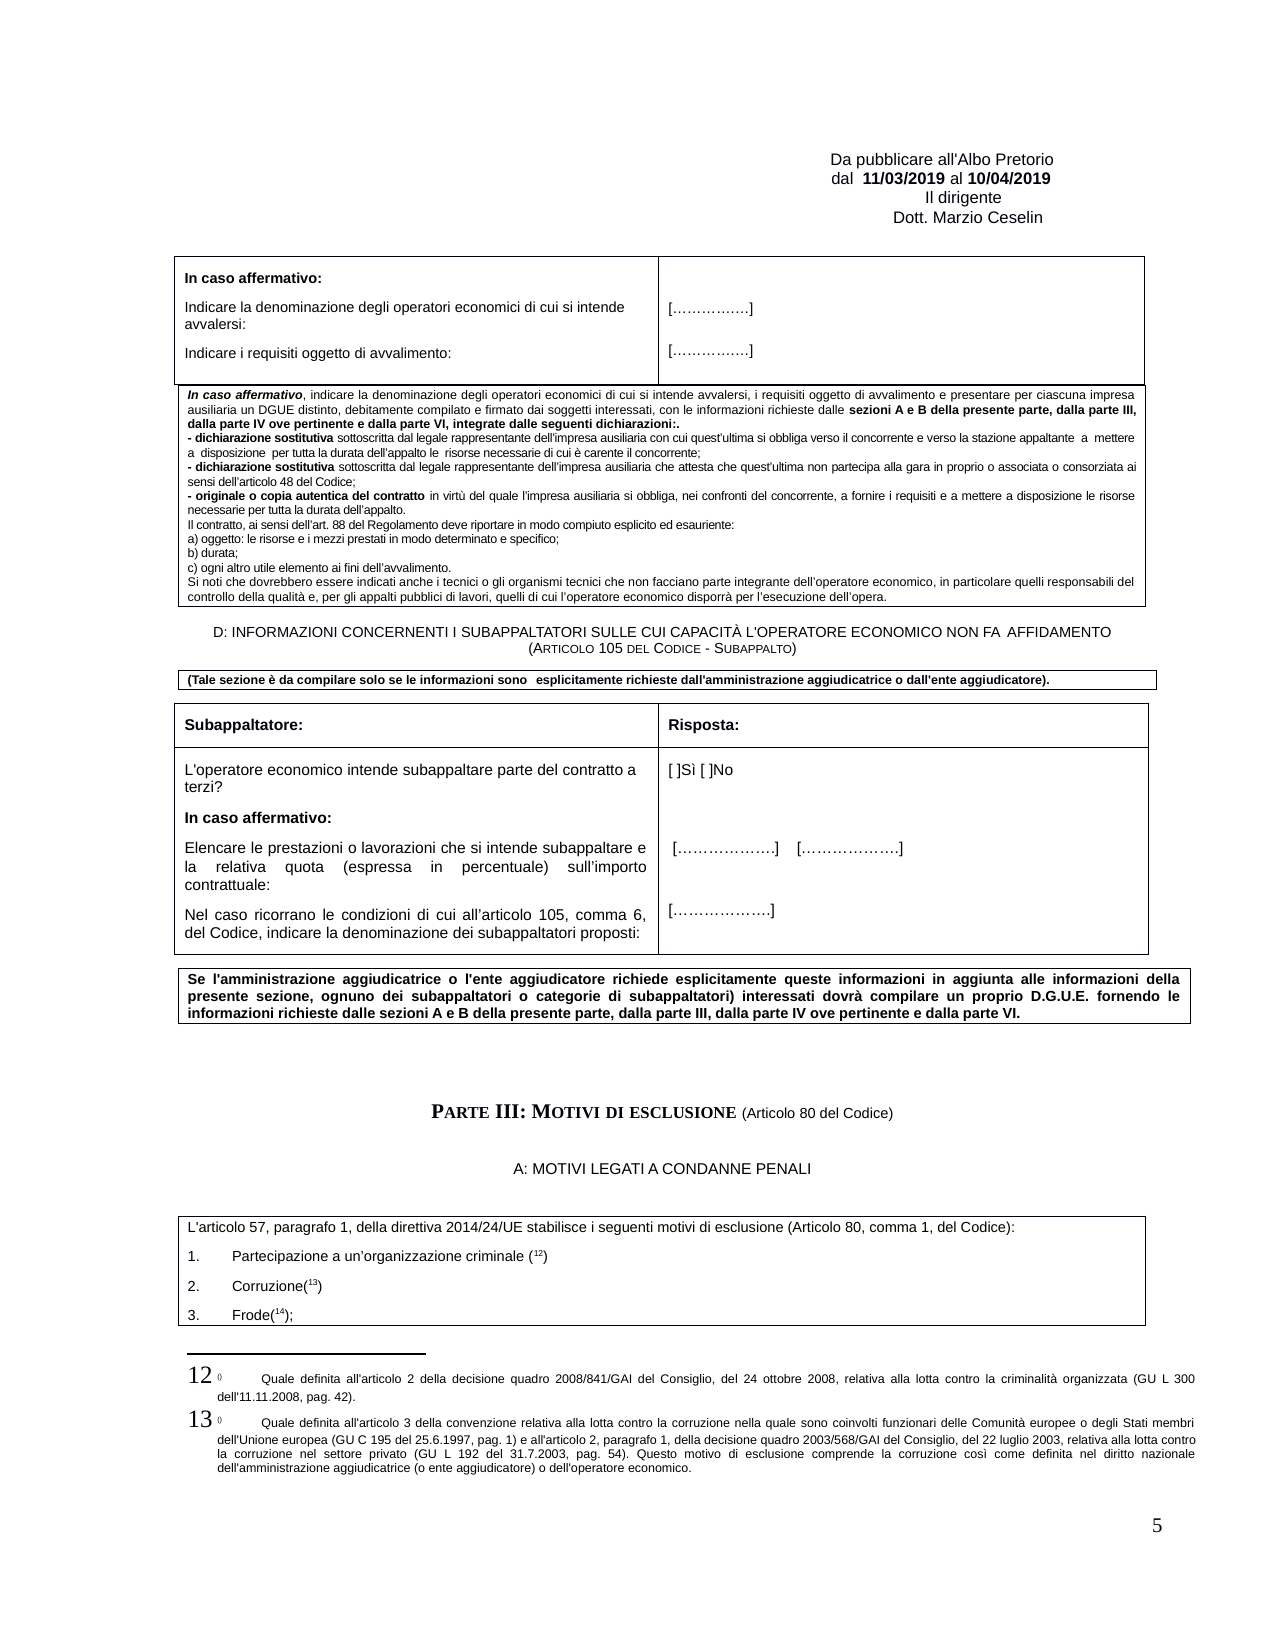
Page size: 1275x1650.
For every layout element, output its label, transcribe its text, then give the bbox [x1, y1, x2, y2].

list () Quale definita all'articolo 2 della decisione quadro 2008/841/GAI del Consiglio, del 24 ottobre 2008, relativa alla lotta contro la criminalità organizzata (GU L 300 dell'11.11.2008, pag. 42). [187, 1361, 1197, 1404]
text - dichiarazione sostitutiva sottoscritta dal legale rappresentante dell’impresa ausiliaria con cui quest’ultima si obbliga verso il concorrente e verso la stazione appaltante a mettere a disposizione per tutta la durata dell’appalto le risorse necessarie di cui è carente il concorrente; [187, 431, 1137, 460]
title Parte III: Motivi di esclusione (Articolo 80 del Codice) [187, 1098, 1137, 1123]
title A: Motivi legati a condanne penali [187, 1160, 1137, 1178]
table_cell [ ]Sì [ ]No [……………….] [……………….] [……………….] [659, 748, 1148, 954]
text Si noti che dovrebbero essere indicati anche i tecnici o gli organismi tecnici che non facciano parte integrante dell’operatore economico, in particolare quelli responsabili del controllo della qualità e, per gli appalti pubblici di lavori, quelli di cui l’operatore economico disporrà per l’esecuzione dell’opera. [179, 572, 1145, 606]
text - originale o copia autentica del contratto in virtù del quale l’impresa ausiliaria si obbliga, nei confronti del concorrente, a fornire i requisiti e a mettere a disposizione le risorse necessarie per tutta la durata dell’appalto. [187, 488, 1137, 517]
text - dichiarazione sostitutiva sottoscritta dal legale rappresentante dell’impresa ausiliaria che attesta che quest’ultima non partecipa alla gara in proprio o associata o consorziata ai sensi dell’articolo 48 del Codice; [187, 460, 1137, 488]
list () Quale definita all'articolo 3 della convenzione relativa alla lotta contro la corruzione nella quale sono coinvolti funzionari delle Comunità europee o degli Stati membri dell'Unione europea (GU C 195 del 25.6.1997, pag. 1) e all'articolo 2, paragrafo 1, della decisione quadro 2003/568/GAI del Consiglio, del 22 luglio 2003, relativa alla lotta contro la corruzione nel settore privato (GU L 192 del 31.7.2003, pag. 54). Questo motivo di esclusione comprende la corruzione così come definita nel diritto nazionale dell'amministrazione aggiudicatrice (o ente aggiudicatore) o dell'operatore economico. [187, 1404, 1197, 1476]
table_cell L'operatore economico intende subappaltare parte del contratto a terzi? In caso affermativo: Elencare le prestazioni o lavorazioni che si intende subappaltare e la relativa quota (espressa in percentuale) sull’importo contrattuale: Nel caso ricorrano le condizioni di cui all’articolo 105, comma 6, del Codice, indicare la denominazione dei subappaltatori proposti: [175, 748, 658, 954]
list Corruzione() [179, 1274, 1145, 1294]
text In caso affermativo, indicare la denominazione degli operatori economici di cui si intende avvalersi, i requisiti oggetto di avvalimento e presentare per ciascuna impresa ausiliaria un DGUE distinto, debitamente compilato e firmato dai soggetti interessati, con le informazioni richieste dalle sezioni A e B della presente parte, dalla parte III, dalla parte IV ove pertinente e dalla parte VI, integrate dalle seguenti dichiarazioni:. [179, 386, 1145, 431]
title Se l'amministrazione aggiudicatrice o l'ente aggiudicatore richiede esplicitamente queste informazioni in aggiunta alle informazioni della presente sezione, ognuno dei subappaltatori o categorie di subappaltatori) interessati dovrà compilare un proprio D.G.U.E. fornendo le informazioni richieste dalle sezioni A e B della presente parte, dalla parte III, dalla parte IV ove pertinente e dalla parte VI. [179, 969, 1190, 1023]
text a) oggetto: le risorse e i mezzi prestati in modo determinato e specifico; [187, 532, 1137, 546]
table_header Risposta: [659, 704, 1148, 747]
title (Tale sezione è da compilare solo se le informazioni sono esplicitamente richieste dall'amministrazione aggiudicatrice o dall'ente aggiudicatore). [179, 671, 1156, 689]
text Il contratto, ai sensi dell’art. 88 del Regolamento deve riportare in modo compiuto esplicito ed esauriente: [187, 517, 1137, 532]
list Partecipazione a un’organizzazione criminale () [179, 1245, 1145, 1265]
list Frode(); [179, 1303, 1145, 1325]
text b) durata; [187, 546, 1137, 560]
text L'articolo 57, paragrafo 1, della direttiva 2014/24/UE stabilisce i seguenti motivi di esclusione (Articolo 80, comma 1, del Codice): [179, 1217, 1145, 1236]
table_header Subappaltatore: [175, 704, 658, 747]
text c) ogni altro utile elemento ai fini dell’avvalimento. [187, 560, 1137, 572]
title D: Informazioni concernenti i subappaltatori sulle cui capacità l'operatore economico non fa affidamento (Articolo 105 del Codice - Subappalto) [187, 623, 1137, 657]
table_cell [………….…] [………….…] [659, 257, 1144, 384]
table_cell In caso affermativo: Indicare la denominazione degli operatori economici di cui si intende avvalersi: Indicare i requisiti oggetto di avvalimento: [175, 257, 658, 384]
